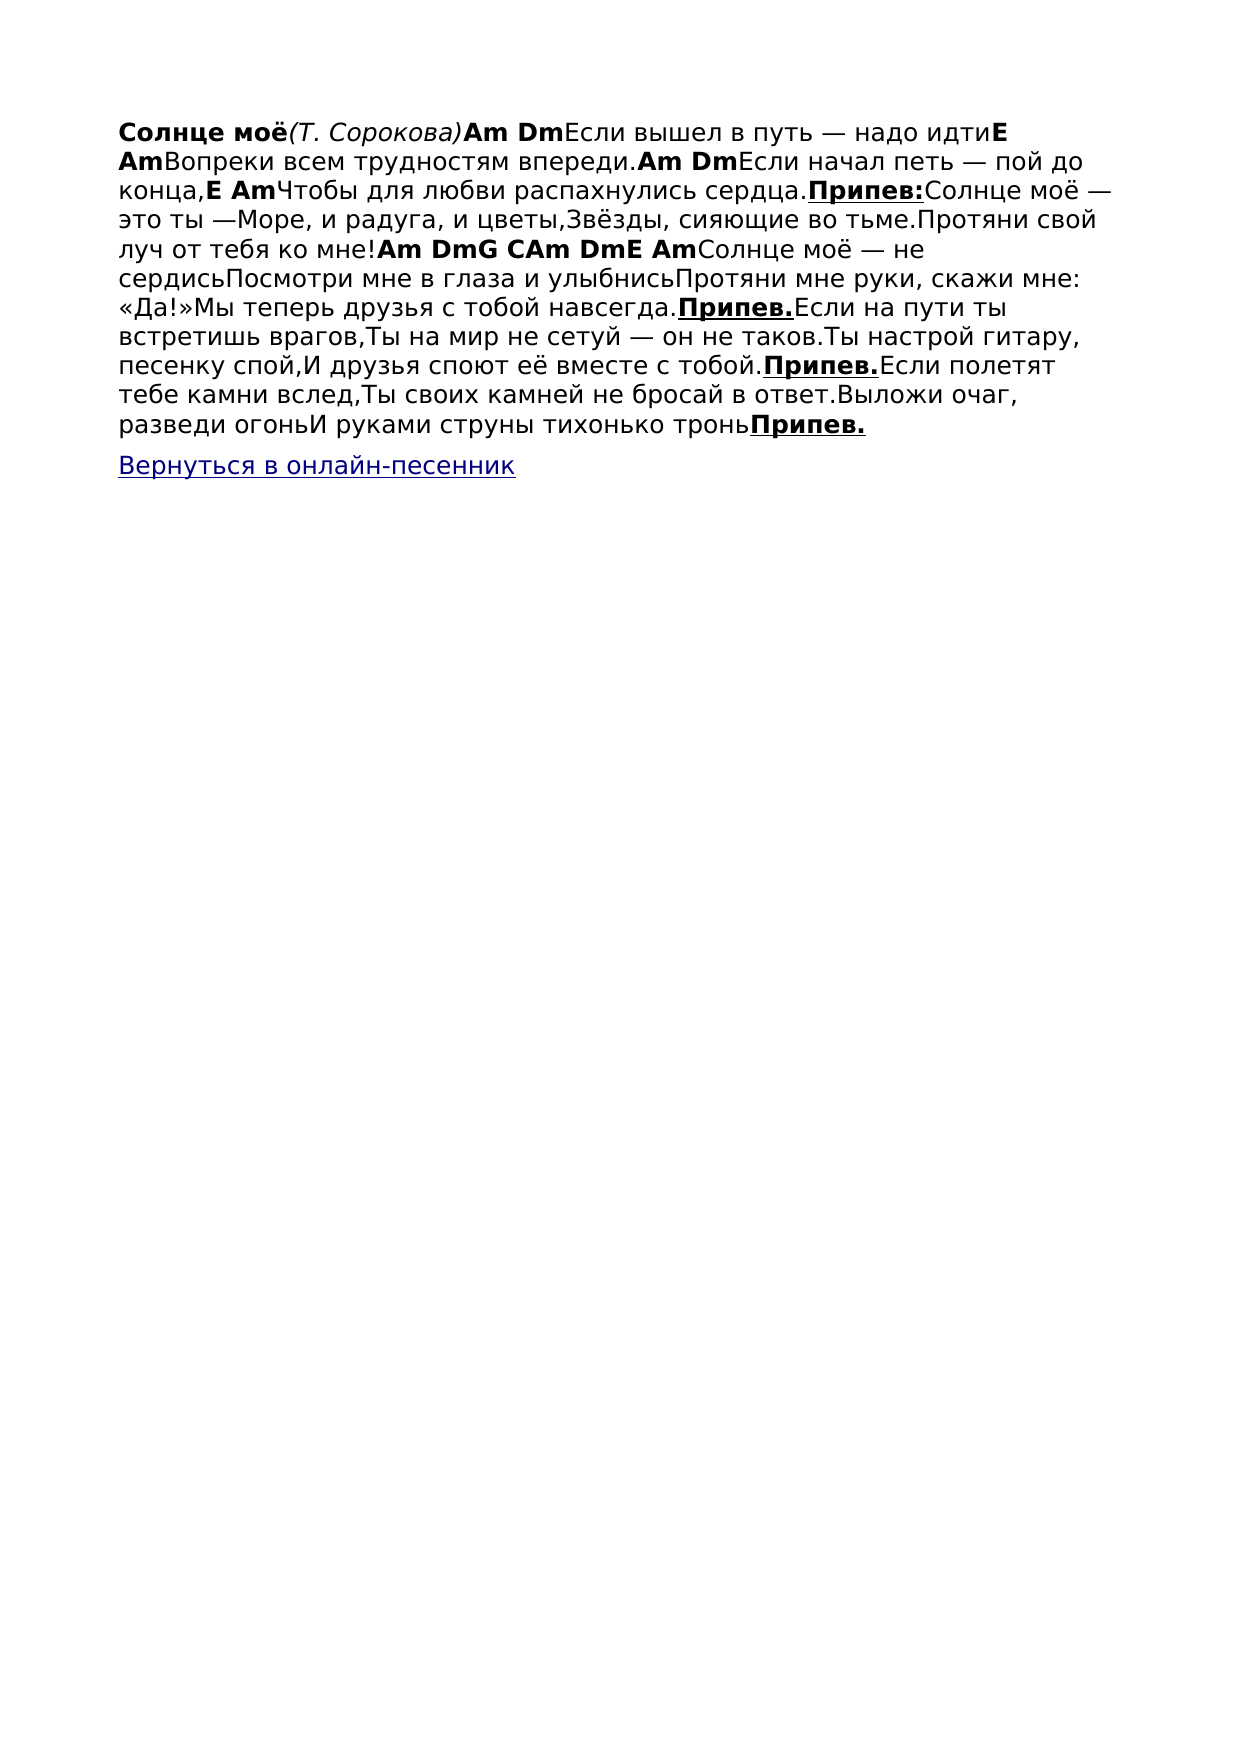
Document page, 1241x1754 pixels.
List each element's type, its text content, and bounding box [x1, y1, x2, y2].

text Вернуться в онлайн-песенник [118, 451, 1122, 481]
text Солнце моё(Т. Сорокова)Am DmЕсли вышел в путь — надо идтиE AmВопреки всем трудностям впереди.Am DmЕсли начал петь — пой до конца,E AmЧтобы для любви распахнулись сердца.Припев:Солнце моё — это ты —Море, и радуга, и цветы,Звёзды, сияющие во тьме.Протяни свой луч от тебя ко мне!Am DmG CAm DmE AmСолнце моё — не сердисьПосмотри мне в глаза и улыбнисьПротяни мне руки, скажи мне: «Да!»Мы теперь друзья с тобой навсегда.Припев.Если на пути ты встретишь врагов,Ты на мир не сетуй — он не таков.Ты настрой гитару, песенку спой,И друзья споют её вместе с тобой.Припев.Если полетят тебе камни вслед,Ты своих камней не бросай в ответ.Выложи очаг, разведи огоньИ руками струны тихонько троньПрипев. [118, 118, 1122, 439]
